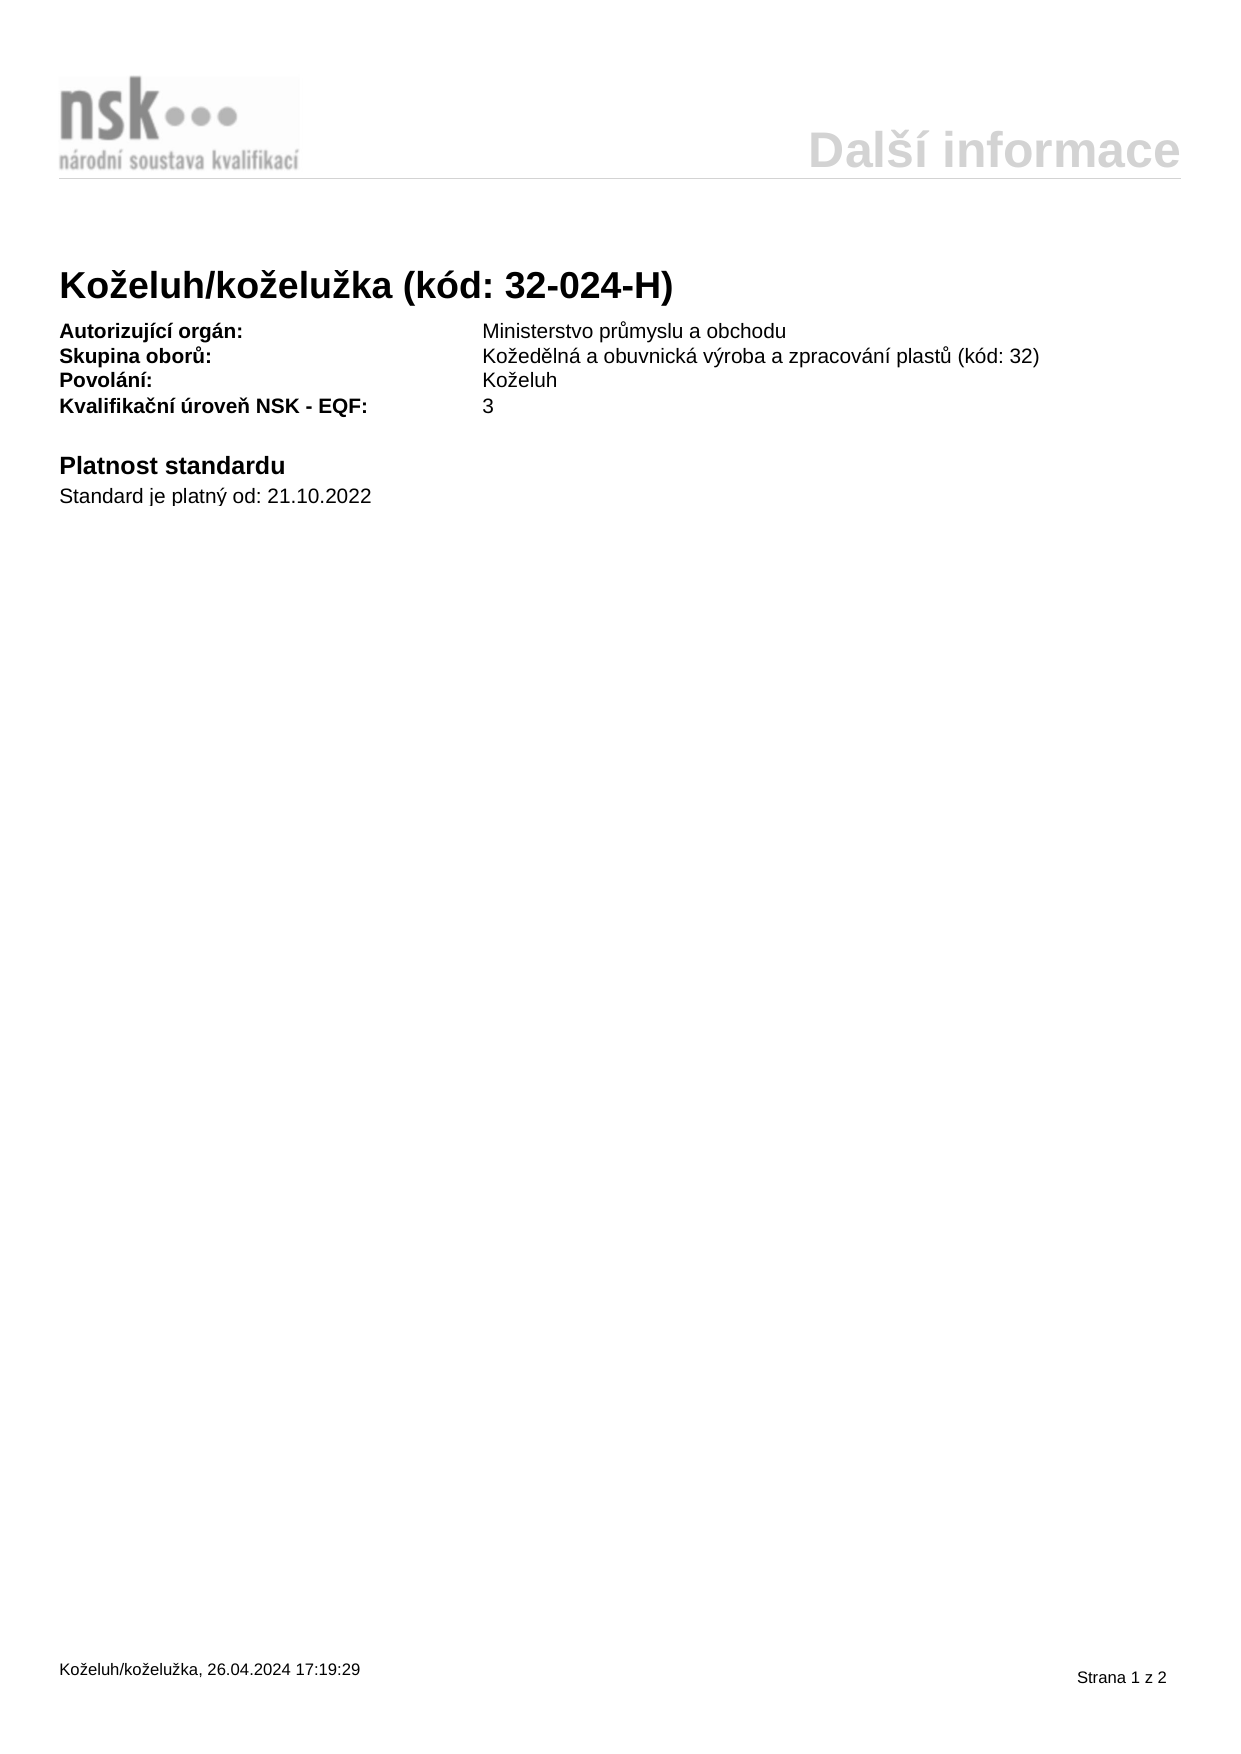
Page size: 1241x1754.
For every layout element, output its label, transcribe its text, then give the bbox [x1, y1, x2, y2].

table_cell [619, 1106, 627, 1383]
table_cell [861, 418, 1167, 447]
table_cell 3 [482, 394, 1181, 417]
table_cell [119, 806, 482, 1106]
table_cell [619, 307, 627, 319]
table_cell Skupina oborů: [59, 344, 482, 368]
table_header [620, 59, 627, 172]
table_cell [119, 506, 482, 806]
table_cell [482, 172, 619, 178]
table_cell [627, 506, 861, 806]
table_cell Koželuh/koželužka (kód: 32-024-H) [59, 224, 1181, 307]
table_cell [627, 1106, 861, 1383]
table_cell [861, 1106, 1167, 1383]
table_cell [482, 506, 619, 806]
table_cell [59, 1384, 119, 1659]
table_header Další informace [627, 59, 1181, 178]
table_cell [1167, 418, 1181, 447]
table_cell [1167, 307, 1181, 319]
table_cell [482, 806, 619, 1106]
table_cell [619, 806, 627, 1106]
table_cell [119, 196, 482, 224]
table_cell [627, 1384, 861, 1659]
table_cell [59, 196, 119, 224]
table_cell [119, 307, 482, 319]
table_cell [861, 307, 1167, 319]
table_cell [119, 172, 482, 178]
table_cell [619, 506, 627, 806]
table_cell [1167, 1106, 1181, 1383]
table_cell [1167, 506, 1181, 806]
table_cell Ministerstvo průmyslu a obchodu [482, 319, 1181, 344]
table_cell [59, 506, 119, 806]
table_cell [119, 1384, 482, 1659]
table_cell [619, 1384, 627, 1659]
table_cell [627, 307, 861, 319]
table_cell [619, 196, 627, 224]
table_cell Platnost standardu [59, 448, 1181, 483]
table_cell Koželuh/koželužka, 26.04.2024 17:19:29 [59, 1660, 861, 1696]
table_cell [861, 1384, 1167, 1659]
table_cell Kožedělná a obuvnická výroba a zpracování plastů (kód: 32) [482, 344, 1181, 368]
table_cell [59, 1106, 119, 1383]
table_cell [861, 806, 1167, 1106]
table_cell [59, 307, 119, 319]
table_cell [59, 806, 119, 1106]
table_cell [1167, 196, 1181, 224]
table_cell [482, 418, 619, 447]
table_cell [482, 1106, 619, 1383]
table_cell [619, 172, 627, 178]
table_cell [119, 418, 482, 447]
picture [58, 59, 620, 172]
table_cell [1167, 1660, 1181, 1696]
table_cell Kvalifikační úroveň NSK - EQF: [59, 394, 482, 417]
table_cell [482, 307, 619, 319]
table_cell Povolání: [59, 368, 482, 392]
table_cell [627, 196, 861, 224]
table_cell Autorizující orgán: [59, 319, 482, 343]
table_cell [627, 806, 861, 1106]
table_cell [59, 172, 119, 178]
table_cell [119, 1106, 482, 1383]
table_cell [482, 196, 619, 224]
table_cell [1167, 806, 1181, 1106]
table_cell Strana 1 z 2 [861, 1660, 1167, 1696]
table_cell [482, 1384, 619, 1659]
table_cell [861, 506, 1167, 806]
table_cell Standard je platný od: 21.10.2022 [59, 484, 1181, 506]
table_cell [861, 196, 1167, 224]
table_cell [1167, 1384, 1181, 1659]
table_cell [619, 418, 627, 447]
table_cell [627, 418, 861, 447]
table_cell Koželuh [482, 368, 1181, 393]
table_cell [59, 179, 1181, 196]
table_cell [59, 418, 119, 447]
